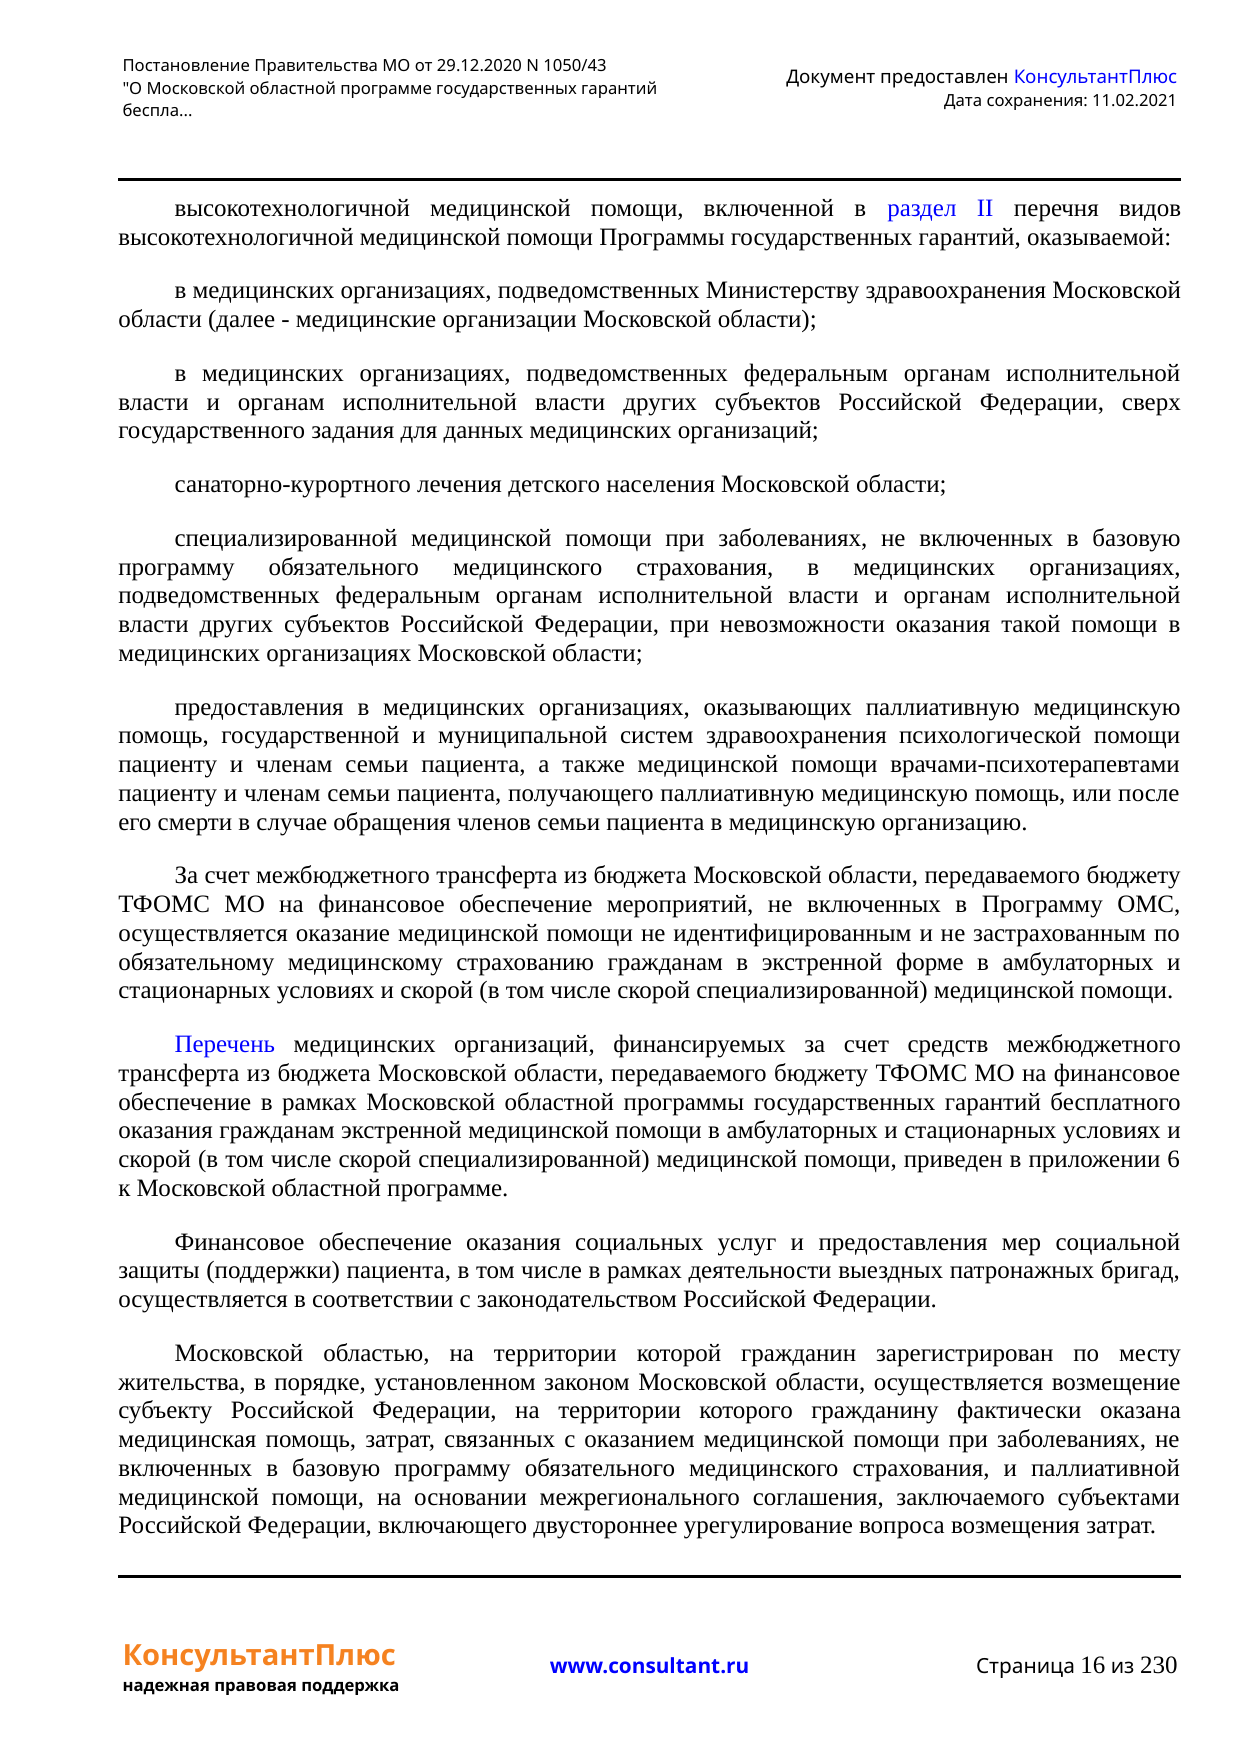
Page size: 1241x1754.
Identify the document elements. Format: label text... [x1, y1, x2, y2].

text Московской областью, на территории которой гражданин зарегистрирован по месту жительства, в порядке, установленном законом Московской области, осуществляется возмещение субъекту Российской Федерации, на территории которого гражданину фактически оказана медицинская помощь, затрат, связанных с оказанием медицинской помощи при заболеваниях, не включенных в базовую программу обязательного медицинского страхования, и паллиативной медицинской помощи, на основании межрегионального соглашения, заключаемого субъектами Российской Федерации, включающего двустороннее урегулирование вопроса возмещения затрат. [118, 1338, 1181, 1539]
text санаторно-курортного лечения детского населения Московской области; [118, 469, 1181, 498]
text специализированной медицинской помощи при заболеваниях, не включенных в базовую программу обязательного медицинского страхования, в медицинских организациях, подведомственных федеральным органам исполнительной власти и органам исполнительной власти других субъектов Российской Федерации, при невозможности оказания такой помощи в медицинских организациях Московской области; [118, 523, 1181, 667]
text высокотехнологичной медицинской помощи, включенной в раздел II перечня видов высокотехнологичной медицинской помощи Программы государственных гарантий, оказываемой: [118, 193, 1181, 250]
text Перечень медицинских организаций, финансируемых за счет средств межбюджетного трансферта из бюджета Московской области, передаваемого бюджету ТФОМС МО на финансовое обеспечение в рамках Московской областной программы государственных гарантий бесплатного оказания гражданам экстренной медицинской помощи в амбулаторных и стационарных условиях и скорой (в том числе скорой специализированной) медицинской помощи, приведен в приложении 6 к Московской областной программе. [118, 1029, 1181, 1202]
text Финансовое обеспечение оказания социальных услуг и предоставления мер социальной защиты (поддержки) пациента, в том числе в рамках деятельности выездных патронажных бригад, осуществляется в соответствии с законодательством Российской Федерации. [118, 1227, 1181, 1313]
text предоставления в медицинских организациях, оказывающих паллиативную медицинскую помощь, государственной и муниципальной систем здравоохранения психологической помощи пациенту и членам семьи пациента, а также медицинской помощи врачами-психотерапевтами пациенту и членам семьи пациента, получающего паллиативную медицинскую помощь, или после его смерти в случае обращения членов семьи пациента в медицинскую организацию. [118, 692, 1181, 835]
text в медицинских организациях, подведомственных федеральным органам исполнительной власти и органам исполнительной власти других субъектов Российской Федерации, сверх государственного задания для данных медицинских организаций; [118, 358, 1181, 444]
text За счет межбюджетного трансферта из бюджета Московской области, передаваемого бюджету ТФОМС МО на финансовое обеспечение мероприятий, не включенных в Программу ОМС, осуществляется оказание медицинской помощи не идентифицированным и не застрахованным по обязательному медицинскому страхованию гражданам в экстренной форме в амбулаторных и стационарных условиях и скорой (в том числе скорой специализированной) медицинской помощи. [118, 860, 1181, 1004]
text в медицинских организациях, подведомственных Министерству здравоохранения Московской области (далее - медицинские организации Московской области); [118, 275, 1181, 333]
